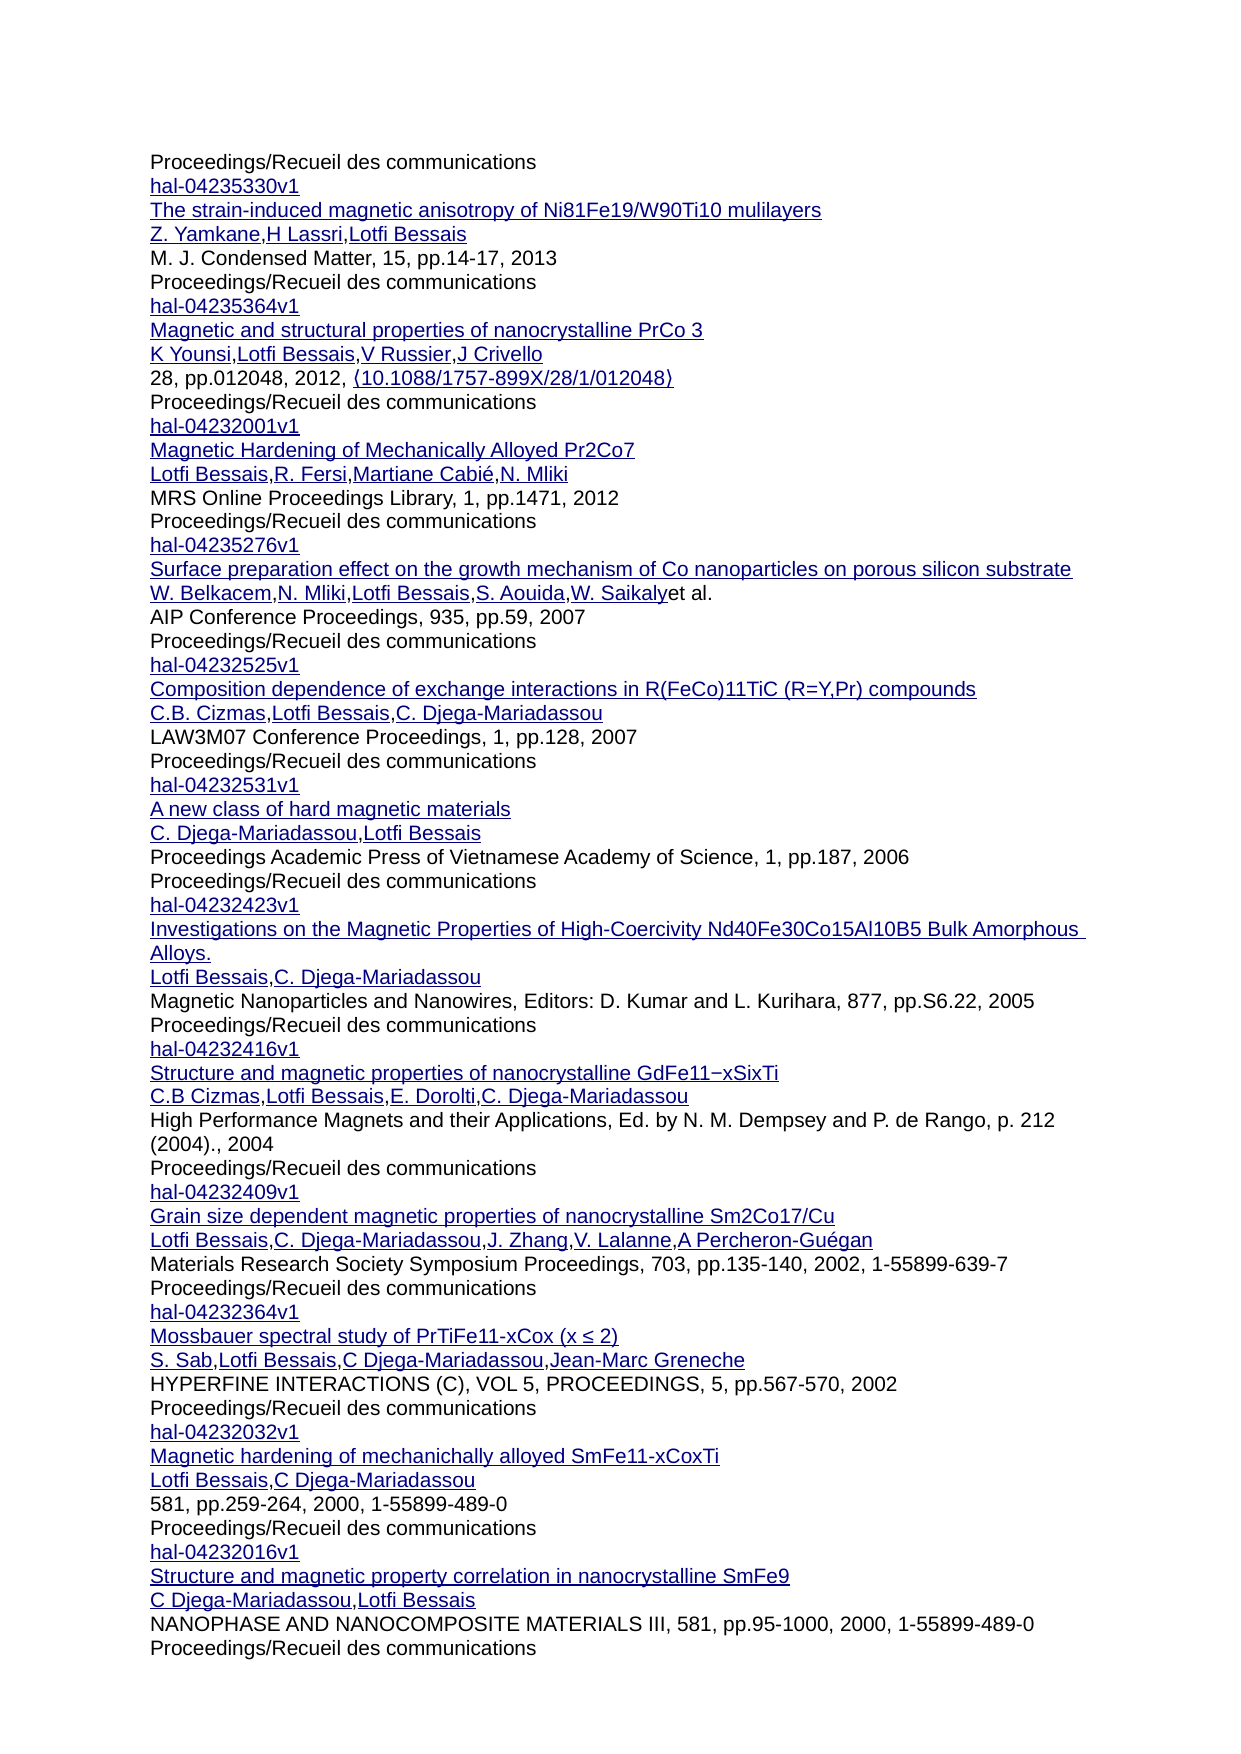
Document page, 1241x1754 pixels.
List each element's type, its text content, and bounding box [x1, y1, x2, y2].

table_cell The strain-induced magnetic anisotropy of Ni81Fe19/W90Ti10 mulilayers Z. Yamkane,H Lassri,Lotfi Bessais M. J. Condensed Matter, 15, pp.14-17, 2013 Proceedings/Recueil des communications hal-04235364v1 [150, 198, 1090, 318]
table_cell Magnetic hardening of mechanichally alloyed SmFe11-xCoxTi Lotfi Bessais,C Djega-Mariadassou 581, pp.259-264, 2000, 1-55899-489-0 Proceedings/Recueil des communications hal-04232016v1 [150, 1444, 1090, 1563]
table_cell A new class of hard magnetic materials C. Djega-Mariadassou,Lotfi Bessais Proceedings Academic Press of Vietnamese Academy of Science, 1, pp.187, 2006 Proceedings/Recueil des communications hal-04232423v1 [150, 797, 1090, 917]
table_cell Structure and magnetic property correlation in nanocrystalline SmFe9 C Djega-Mariadassou,Lotfi Bessais NANOPHASE AND NANOCOMPOSITE MATERIALS III, 581, pp.95-1000, 2000, 1-55899-489-0 Proceedings/Recueil des communications [150, 1564, 1090, 1659]
table_cell Magnetic Hardening of Mechanically Alloyed Pr2Co7 Lotfi Bessais,R. Fersi,Martiane Cabié,N. Mliki MRS Online Proceedings Library, 1, pp.1471, 2012 Proceedings/Recueil des communications hal-04235276v1 [150, 438, 1090, 557]
table_cell Mossbauer spectral study of PrTiFe11-xCox (x ≤ 2) S. Sab,Lotfi Bessais,C Djega-Mariadassou,Jean-Marc Greneche HYPERFINE INTERACTIONS (C), VOL 5, PROCEEDINGS, 5, pp.567-570, 2002 Proceedings/Recueil des communications hal-04232032v1 [150, 1324, 1090, 1444]
table_cell Surface preparation effect on the growth mechanism of Co nanoparticles on porous silicon substrate W. Belkacem,N. Mliki,Lotfi Bessais,S. Aouida,W. Saikalyet al. AIP Conference Proceedings, 935, pp.59, 2007 Proceedings/Recueil des communications hal-04232525v1 [150, 557, 1090, 677]
table_cell Grain size dependent magnetic properties of nanocrystalline Sm2Co17/Cu Lotfi Bessais,C. Djega-Mariadassou,J. Zhang,V. Lalanne,A Percheron-Guégan Materials Research Society Symposium Proceedings, 703, pp.135-140, 2002, 1-55899-639-7 Proceedings/Recueil des communications hal-04232364v1 [150, 1204, 1090, 1324]
table_cell Composition dependence of exchange interactions in R(FeCo)11TiC (R=Y,Pr) compounds C.B. Cizmas,Lotfi Bessais,C. Djega-Mariadassou LAW3M07 Conference Proceedings, 1, pp.128, 2007 Proceedings/Recueil des communications hal-04232531v1 [150, 677, 1090, 797]
table_cell Investigations on the Magnetic Properties of High-Coercivity Nd40Fe30Co15Al10B5 Bulk Amorphous Alloys. Lotfi Bessais,C. Djega-Mariadassou Magnetic Nanoparticles and Nanowires, Editors: D. Kumar and L. Kurihara, 877, pp.S6.22, 2005 Proceedings/Recueil des communications hal-04232416v1 [150, 917, 1090, 1060]
table_cell Proceedings/Recueil des communications hal-04235330v1 [150, 150, 1090, 198]
table_cell Structure and magnetic properties of nanocrystalline GdFe11−xSixTi C.B Cizmas,Lotfi Bessais,E. Dorolti,C. Djega-Mariadassou High Performance Magnets and their Applications, Ed. by N. M. Dempsey and P. de Rango, p. 212 (2004)., 2004 Proceedings/Recueil des communications hal-04232409v1 [150, 1060, 1090, 1204]
table_cell Magnetic and structural properties of nanocrystalline PrCo 3 K Younsi,Lotfi Bessais,V Russier,J Crivello 28, pp.012048, 2012, ⟨10.1088/1757-899X/28/1/012048⟩ Proceedings/Recueil des communications hal-04232001v1 [150, 318, 1090, 437]
